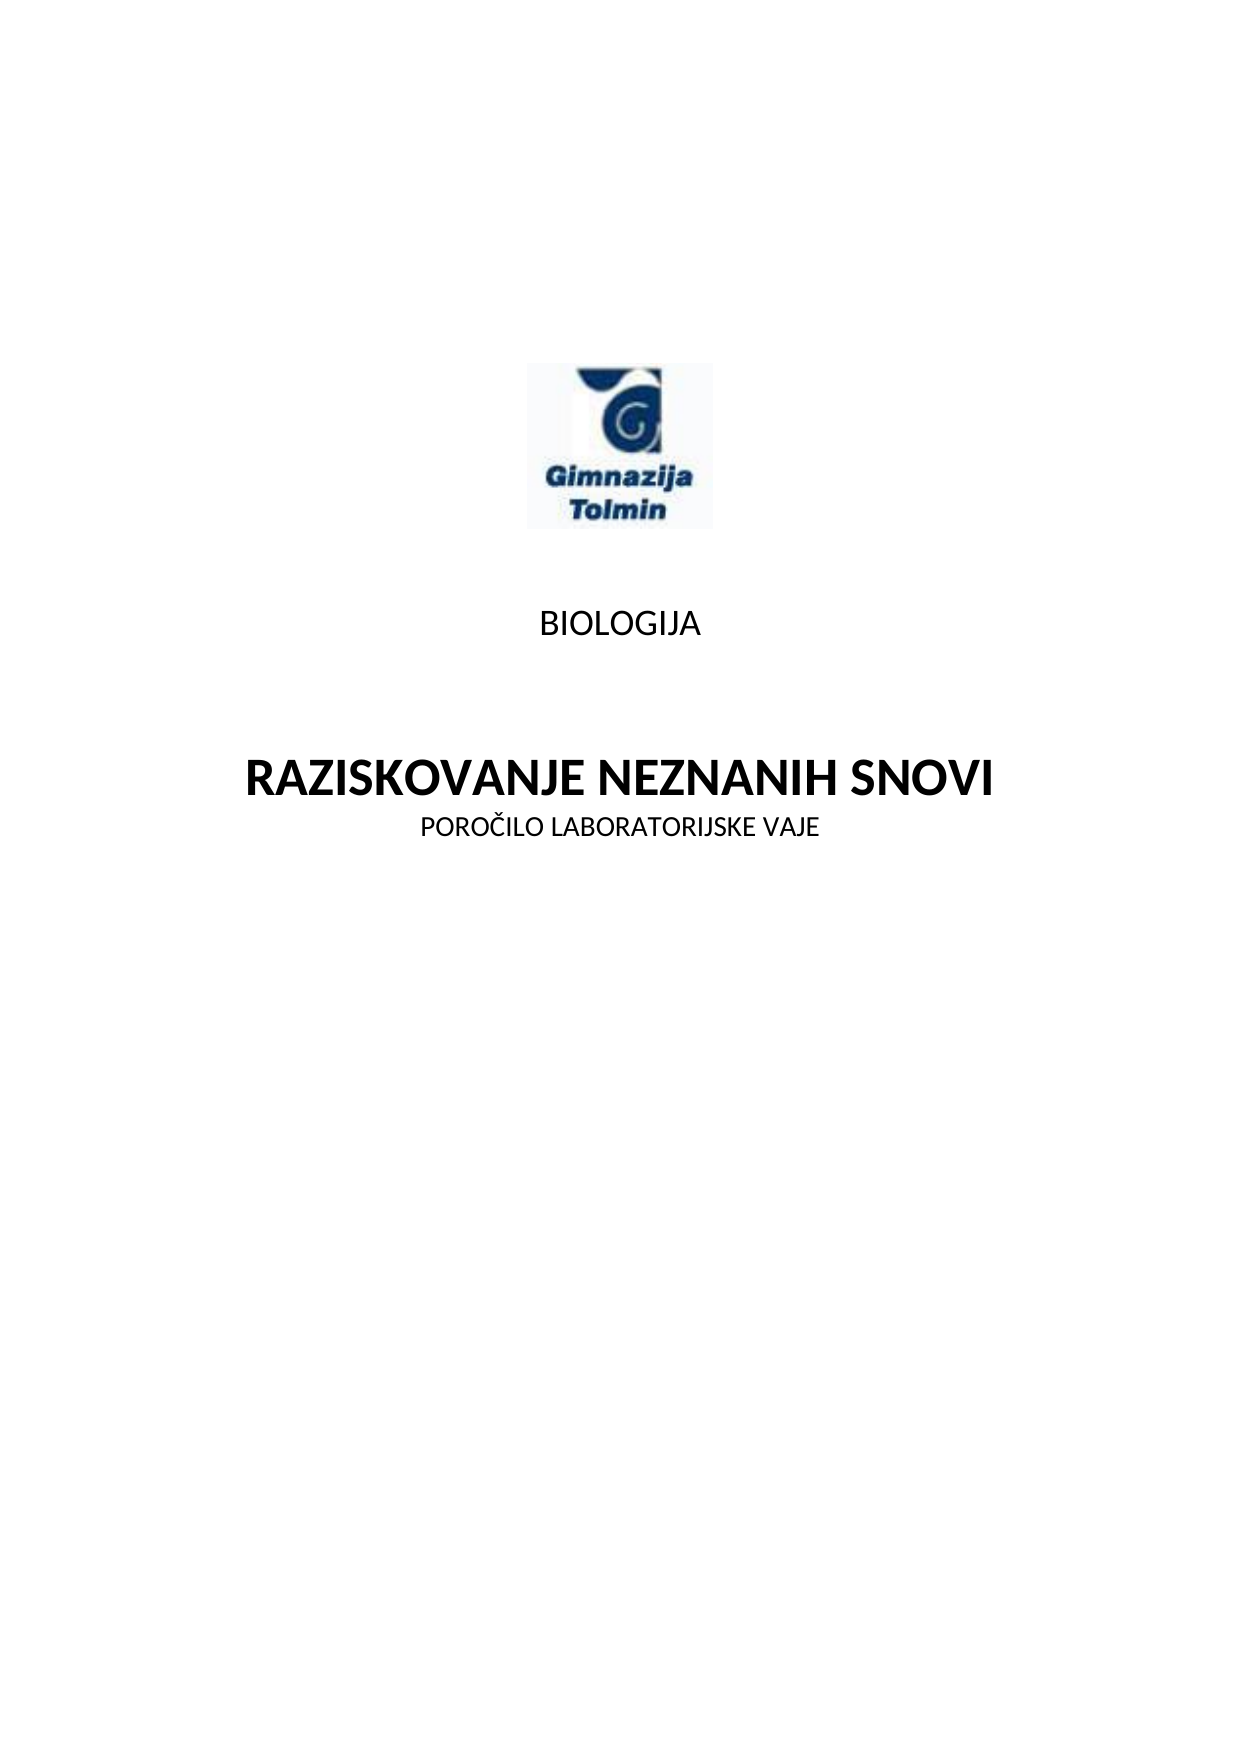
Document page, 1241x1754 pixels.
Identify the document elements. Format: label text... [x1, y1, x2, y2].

picture [527, 363, 713, 529]
subtitle BIOLOGIJA [148, 599, 1093, 645]
text RAZISKOVANJE NEZNANIH SNOVI [148, 742, 1093, 808]
text POROČILO LABORATORIJSKE VAJE [148, 808, 1093, 844]
